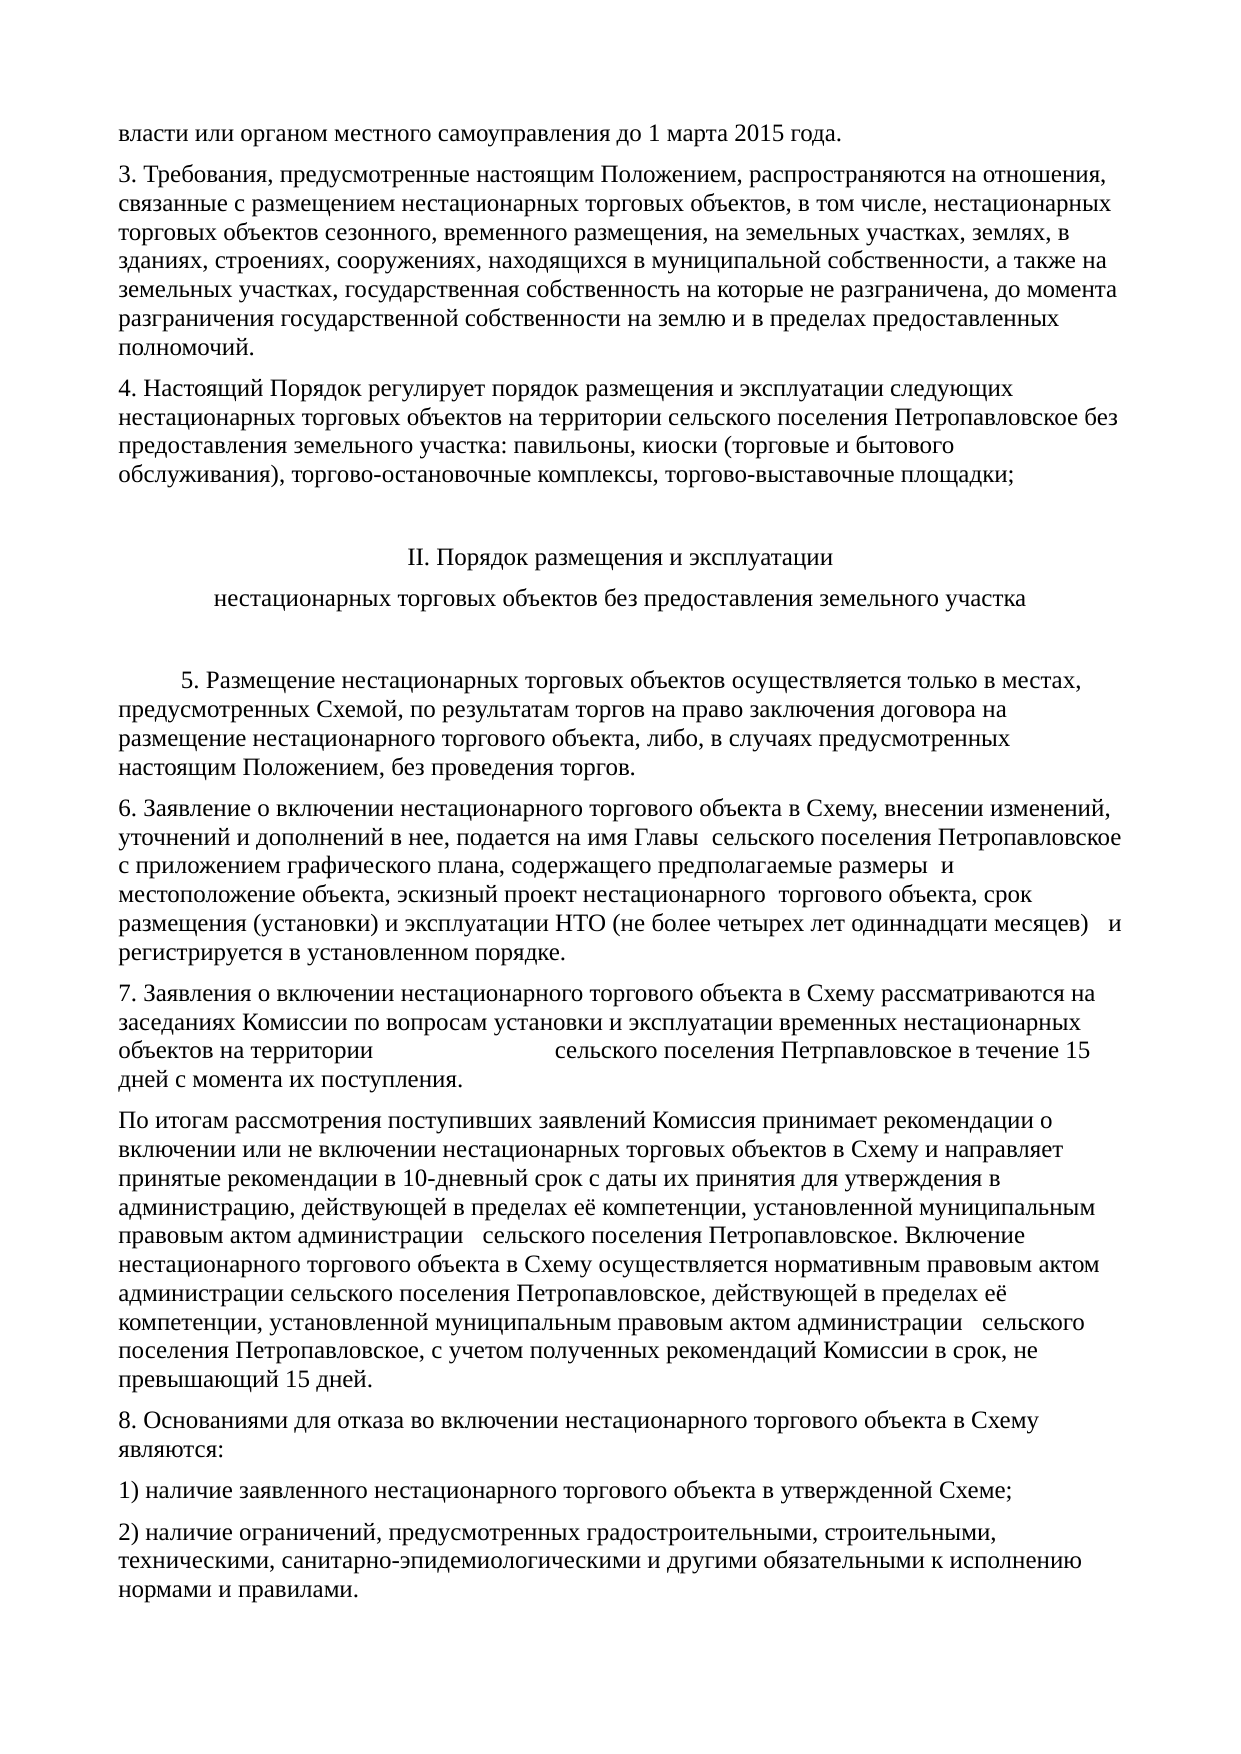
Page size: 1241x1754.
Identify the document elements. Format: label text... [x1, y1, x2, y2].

text нестационарных торговых объектов без предоставления земельного участка [118, 583, 1122, 612]
text 4. Настоящий Порядок регулирует порядок размещения и эксплуатации следующих нестационарных торговых объектов на территории сельского поселения Петропавловское без предоставления земельного участка: павильоны, киоски (торговые и бытового обслуживания), торгово-остановочные комплексы, торгово-выставочные площадки; [118, 373, 1122, 488]
text 7. Заявления о включении нестационарного торгового объекта в Схему рассматриваются на заседаниях Комиссии по вопросам установки и эксплуатации временных нестационарных объектов на территории сельского поселения Петрпавловское в течение 15 дней с момента их поступления. [118, 978, 1122, 1093]
text 8. Основаниями для отказа во включении нестационарного торгового объекта в Схему являются: [118, 1406, 1122, 1463]
text II. Порядок размещения и эксплуатации [118, 542, 1122, 571]
text 5. Размещение нестационарных торговых объектов осуществляется только в местах, предусмотренных Схемой, по результатам торгов на право заключения договора на размещение нестационарного торгового объекта, либо, в случаях предусмотренных настоящим Положением, без проведения торгов. [118, 666, 1122, 781]
text 2) наличие ограничений, предусмотренных градостроительными, строительными, техническими, санитарно-эпидемиологическими и другими обязательными к исполнению нормами и правилами. [118, 1517, 1122, 1603]
text По итогам рассмотрения поступивших заявлений Комиссия принимает рекомендации о включении или не включении нестационарных торговых объектов в Схему и направляет принятые рекомендации в 10-дневный срок с даты их принятия для утверждения в администрацию, действующей в пределах её компетенции, установленной муниципальным правовым актом администрации сельского поселения Петропавловское. Включение нестационарного торгового объекта в Схему осуществляется нормативным правовым актом администрации сельского поселения Петропавловское, действующей в пределах её компетенции, установленной муниципальным правовым актом администрации сельского поселения Петропавловское, с учетом полученных рекомендаций Комиссии в срок, не превышающий 15 дней. [118, 1106, 1122, 1393]
text власти или органом местного самоуправления до 1 марта 2015 года. [118, 118, 1122, 147]
text 1) наличие заявленного нестационарного торгового объекта в утвержденной Схеме; [118, 1476, 1122, 1504]
text 6. Заявление о включении нестационарного торгового объекта в Схему, внесении изменений, уточнений и дополнений в нее, подается на имя Главы сельского поселения Петропавловское с приложением графического плана, содержащего предполагаемые размеры и местоположение объекта, эскизный проект нестационарного торгового объекта, срок размещения (установки) и эксплуатации НТО (не более четырех лет одиннадцати месяцев) и регистрируется в установленном порядке. [118, 793, 1122, 966]
text 3. Требования, предусмотренные настоящим Положением, распространяются на отношения, связанные с размещением нестационарных торговых объектов, в том числе, нестационарных торговых объектов сезонного, временного размещения, на земельных участках, землях, в зданиях, строениях, сооружениях, находящихся в муниципальной собственности, а также на земельных участках, государственная собственность на которые не разграничена, до момента разграничения государственной собственности на землю и в пределах предоставленных полномочий. [118, 159, 1122, 361]
